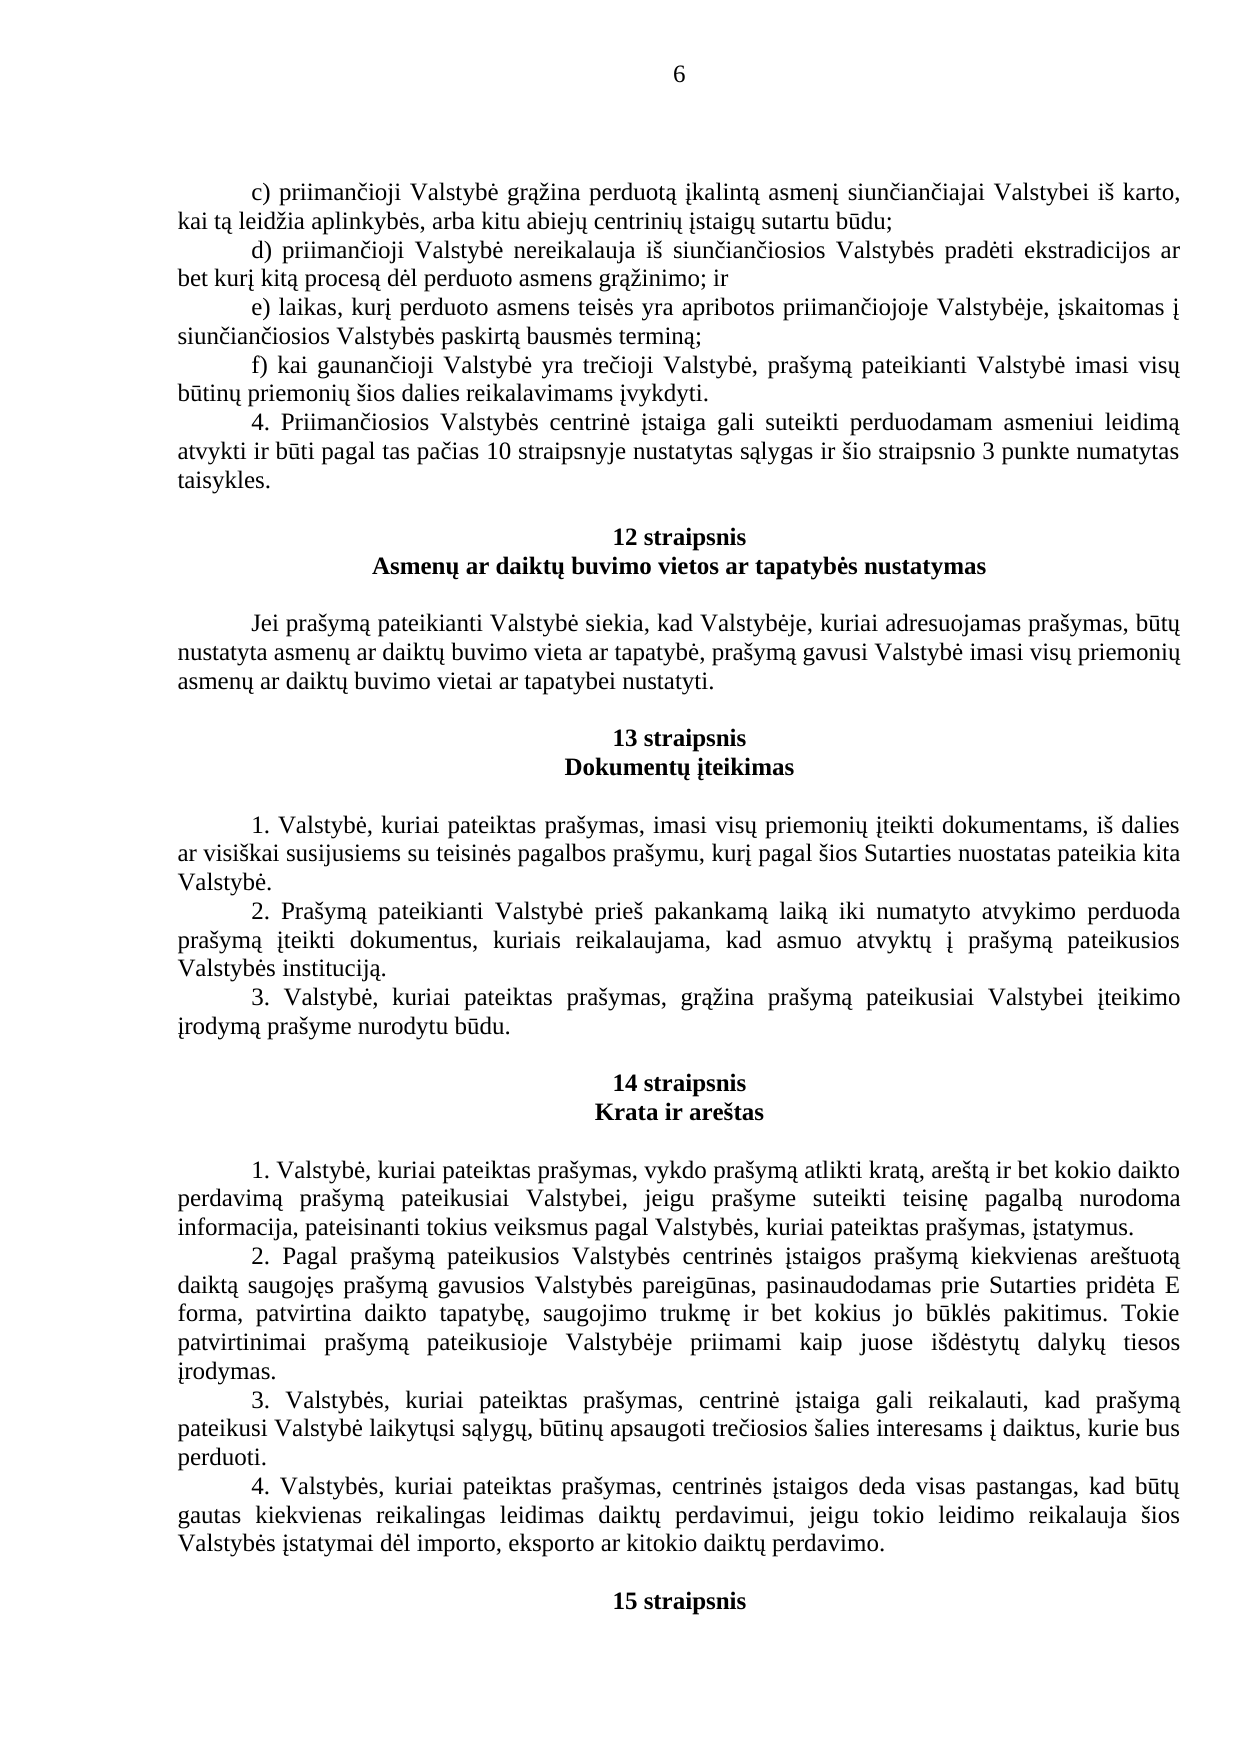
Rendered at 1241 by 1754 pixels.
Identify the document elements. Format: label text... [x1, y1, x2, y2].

text f) kai gaunančioji Valstybė yra trečioji Valstybė, prašymą pateikianti Valstybė imasi visų būtinų priemonių šios dalies reikalavimams įvykdyti. [177, 350, 1181, 407]
text Jei prašymą pateikianti Valstybė siekia, kad Valstybėje, kuriai adresuojamas prašymas, būtų nustatyta asmenų ar daiktų buvimo vieta ar tapatybė, prašymą gavusi Valstybė imasi visų priemonių asmenų ar daiktų buvimo vietai ar tapatybei nustatyti. [177, 608, 1181, 695]
text 15 straipsnis [177, 1586, 1181, 1615]
text 2. Prašymą pateikianti Valstybė prieš pakankamą laiką iki numatyto atvykimo perduoda prašymą įteikti dokumentus, kuriais reikalaujama, kad asmuo atvyktų į prašymą pateikusios Valstybės instituciją. [177, 896, 1181, 982]
text 13 straipsnis [177, 723, 1181, 752]
text Asmenų ar daiktų buvimo vietos ar tapatybės nustatymas [177, 551, 1181, 580]
text 3. Valstybės, kuriai pateiktas prašymas, centrinė įstaiga gali reikalauti, kad prašymą pateikusi Valstybė laikytųsi sąlygų, būtinų apsaugoti trečiosios šalies interesams į daiktus, kurie bus perduoti. [177, 1385, 1181, 1471]
text c) priimančioji Valstybė grąžina perduotą įkalintą asmenį siunčiančiajai Valstybei iš karto, kai tą leidžia aplinkybės, arba kitu abiejų centrinių įstaigų sutartu būdu; [177, 177, 1181, 235]
text 1. Valstybė, kuriai pateiktas prašymas, imasi visų priemonių įteikti dokumentams, iš dalies ar visiškai susijusiems su teisinės pagalbos prašymu, kurį pagal šios Sutarties nuostatas pateikia kita Valstybė. [177, 810, 1181, 896]
text 4. Priimančiosios Valstybės centrinė įstaiga gali suteikti perduodamam asmeniui leidimą atvykti ir būti pagal tas pačias 10 straipsnyje nustatytas sąlygas ir šio straipsnio 3 punkte numatytas taisykles. [177, 407, 1181, 493]
text e) laikas, kurį perduoto asmens teisės yra apribotos priimančiojoje Valstybėje, įskaitomas į siunčiančiosios Valstybės paskirtą bausmės terminą; [177, 292, 1181, 350]
text Krata ir areštas [177, 1097, 1181, 1126]
text 3. Valstybė, kuriai pateiktas prašymas, grąžina prašymą pateikusiai Valstybei įteikimo įrodymą prašyme nurodytu būdu. [177, 982, 1181, 1040]
text 1. Valstybė, kuriai pateiktas prašymas, vykdo prašymą atlikti kratą, areštą ir bet kokio daikto perdavimą prašymą pateikusiai Valstybei, jeigu prašyme suteikti teisinę pagalbą nurodoma informacija, pateisinanti tokius veiksmus pagal Valstybės, kuriai pateiktas prašymas, įstatymus. [177, 1155, 1181, 1241]
text d) priimančioji Valstybė nereikalauja iš siunčiančiosios Valstybės pradėti ekstradicijos ar bet kurį kitą procesą dėl perduoto asmens grąžinimo; ir [177, 235, 1181, 292]
text 2. Pagal prašymą pateikusios Valstybės centrinės įstaigos prašymą kiekvienas areštuotą daiktą saugojęs prašymą gavusios Valstybės pareigūnas, pasinaudodamas prie Sutarties pridėta E forma, patvirtina daikto tapatybę, saugojimo trukmę ir bet kokius jo būklės pakitimus. Tokie patvirtinimai prašymą pateikusioje Valstybėje priimami kaip juose išdėstytų dalykų tiesos įrodymas. [177, 1241, 1181, 1385]
text 12 straipsnis [177, 522, 1181, 551]
text 4. Valstybės, kuriai pateiktas prašymas, centrinės įstaigos deda visas pastangas, kad būtų gautas kiekvienas reikalingas leidimas daiktų perdavimui, jeigu tokio leidimo reikalauja šios Valstybės įstatymai dėl importo, eksporto ar kitokio daiktų perdavimo. [177, 1471, 1181, 1557]
text Dokumentų įteikimas [177, 752, 1181, 781]
text 14 straipsnis [177, 1068, 1181, 1097]
